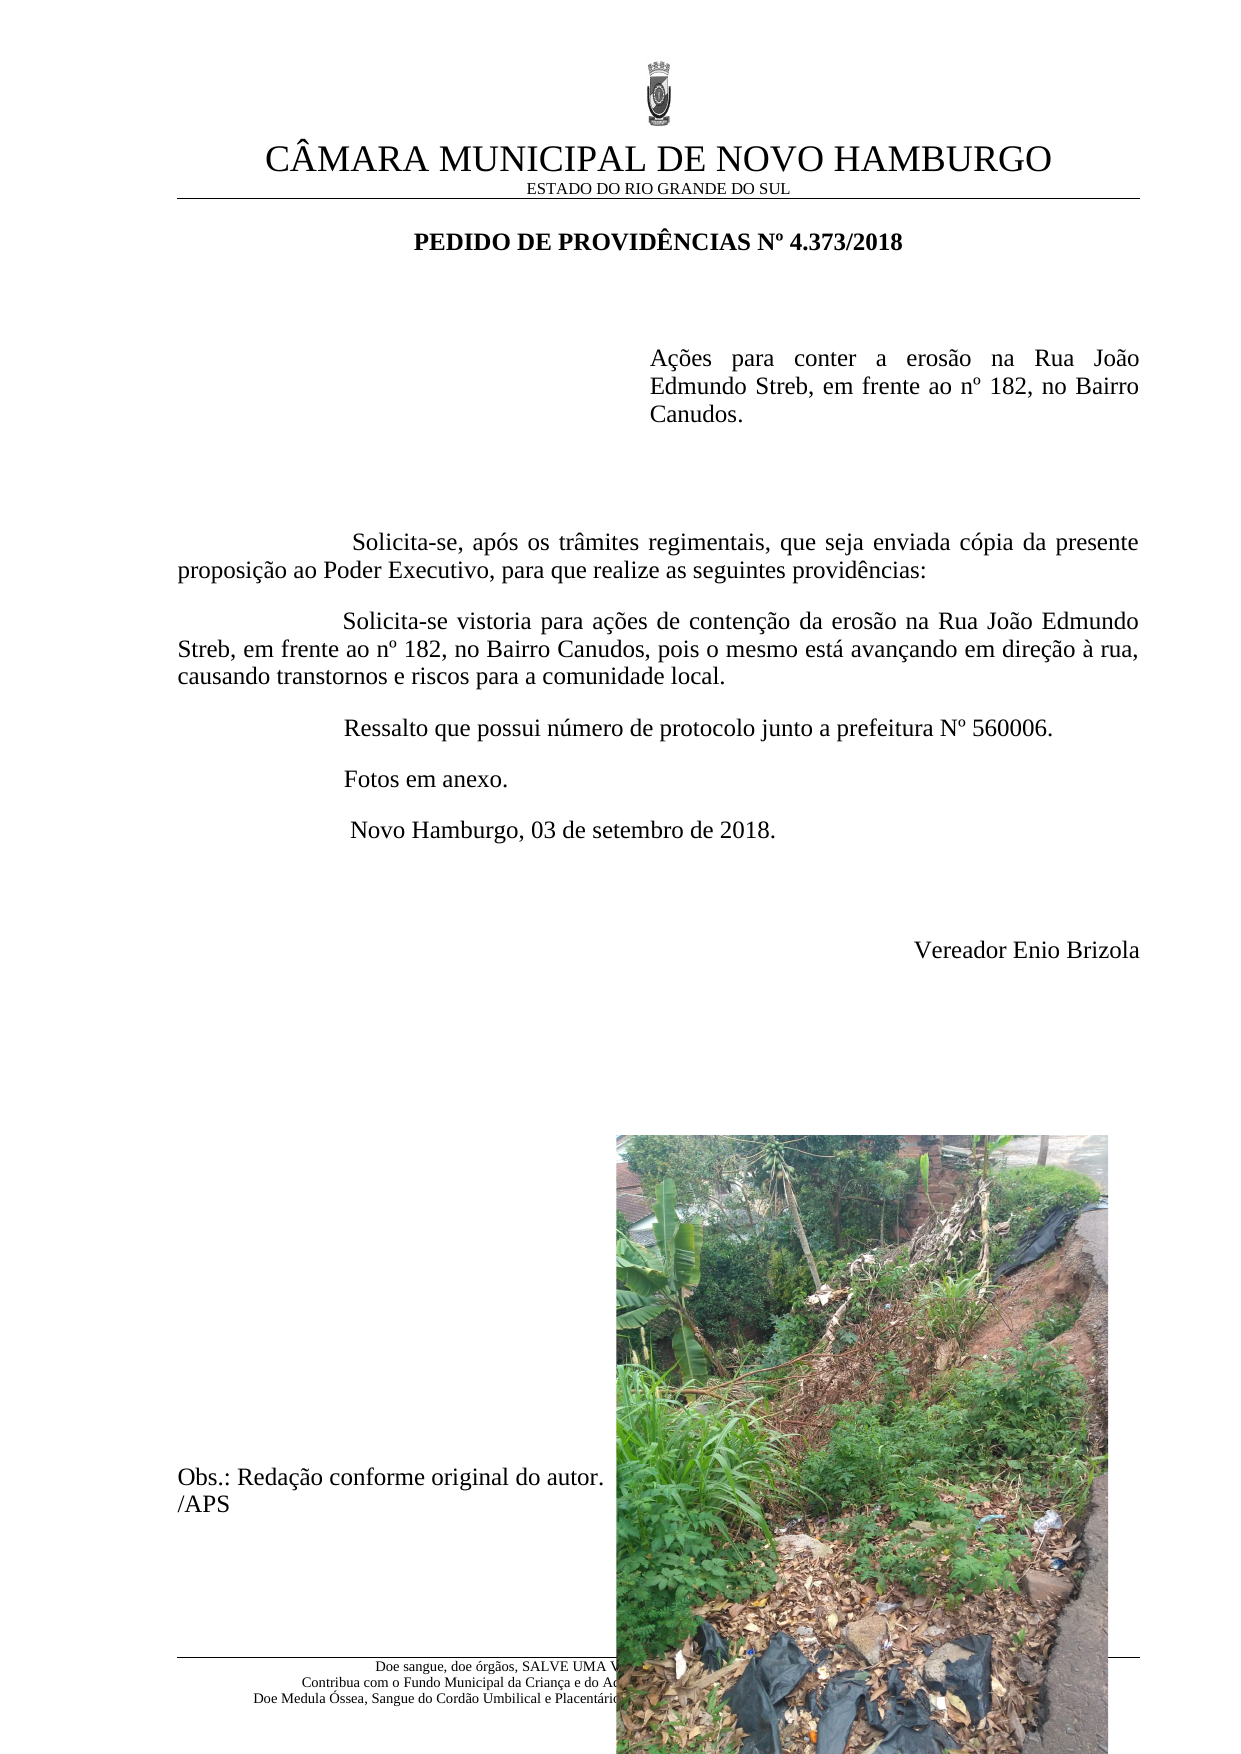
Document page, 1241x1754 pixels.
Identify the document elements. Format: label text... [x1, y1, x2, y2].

text Novo Hamburgo, 03 de setembro de 2018. [177, 816, 1140, 844]
text /APS [177, 1491, 616, 1518]
text Ações para conter a erosão na Rua João Edmundo Streb, em frente ao nº 182, no Bairro Canudos. [649, 344, 1140, 428]
text Solicita-se vistoria para ações de contenção da erosão na Rua João Edmundo Streb, em frente ao nº 182, no Bairro Canudos, pois o mesmo está avançando em direção à rua, causando transtornos e riscos para a comunidade local. [177, 607, 1140, 690]
text [1109, 1491, 1140, 1518]
picture [616, 1135, 1109, 1754]
text Fotos em anexo. [177, 765, 1140, 793]
text [1109, 1463, 1140, 1491]
text Ressalto que possui número de protocolo junto a prefeitura Nº 560006. [177, 714, 1140, 741]
text Vereador Enio Brizola [177, 936, 1140, 964]
text PEDIDO DE PROVIDÊNCIAS Nº 4.373/2018 [177, 228, 1140, 256]
text Obs.: Redação conforme original do autor. [177, 1463, 616, 1491]
text Solicita-se, após os trâmites regimentais, que seja enviada cópia da presente proposição ao Poder Executivo, para que realize as seguintes providências: [177, 528, 1140, 583]
